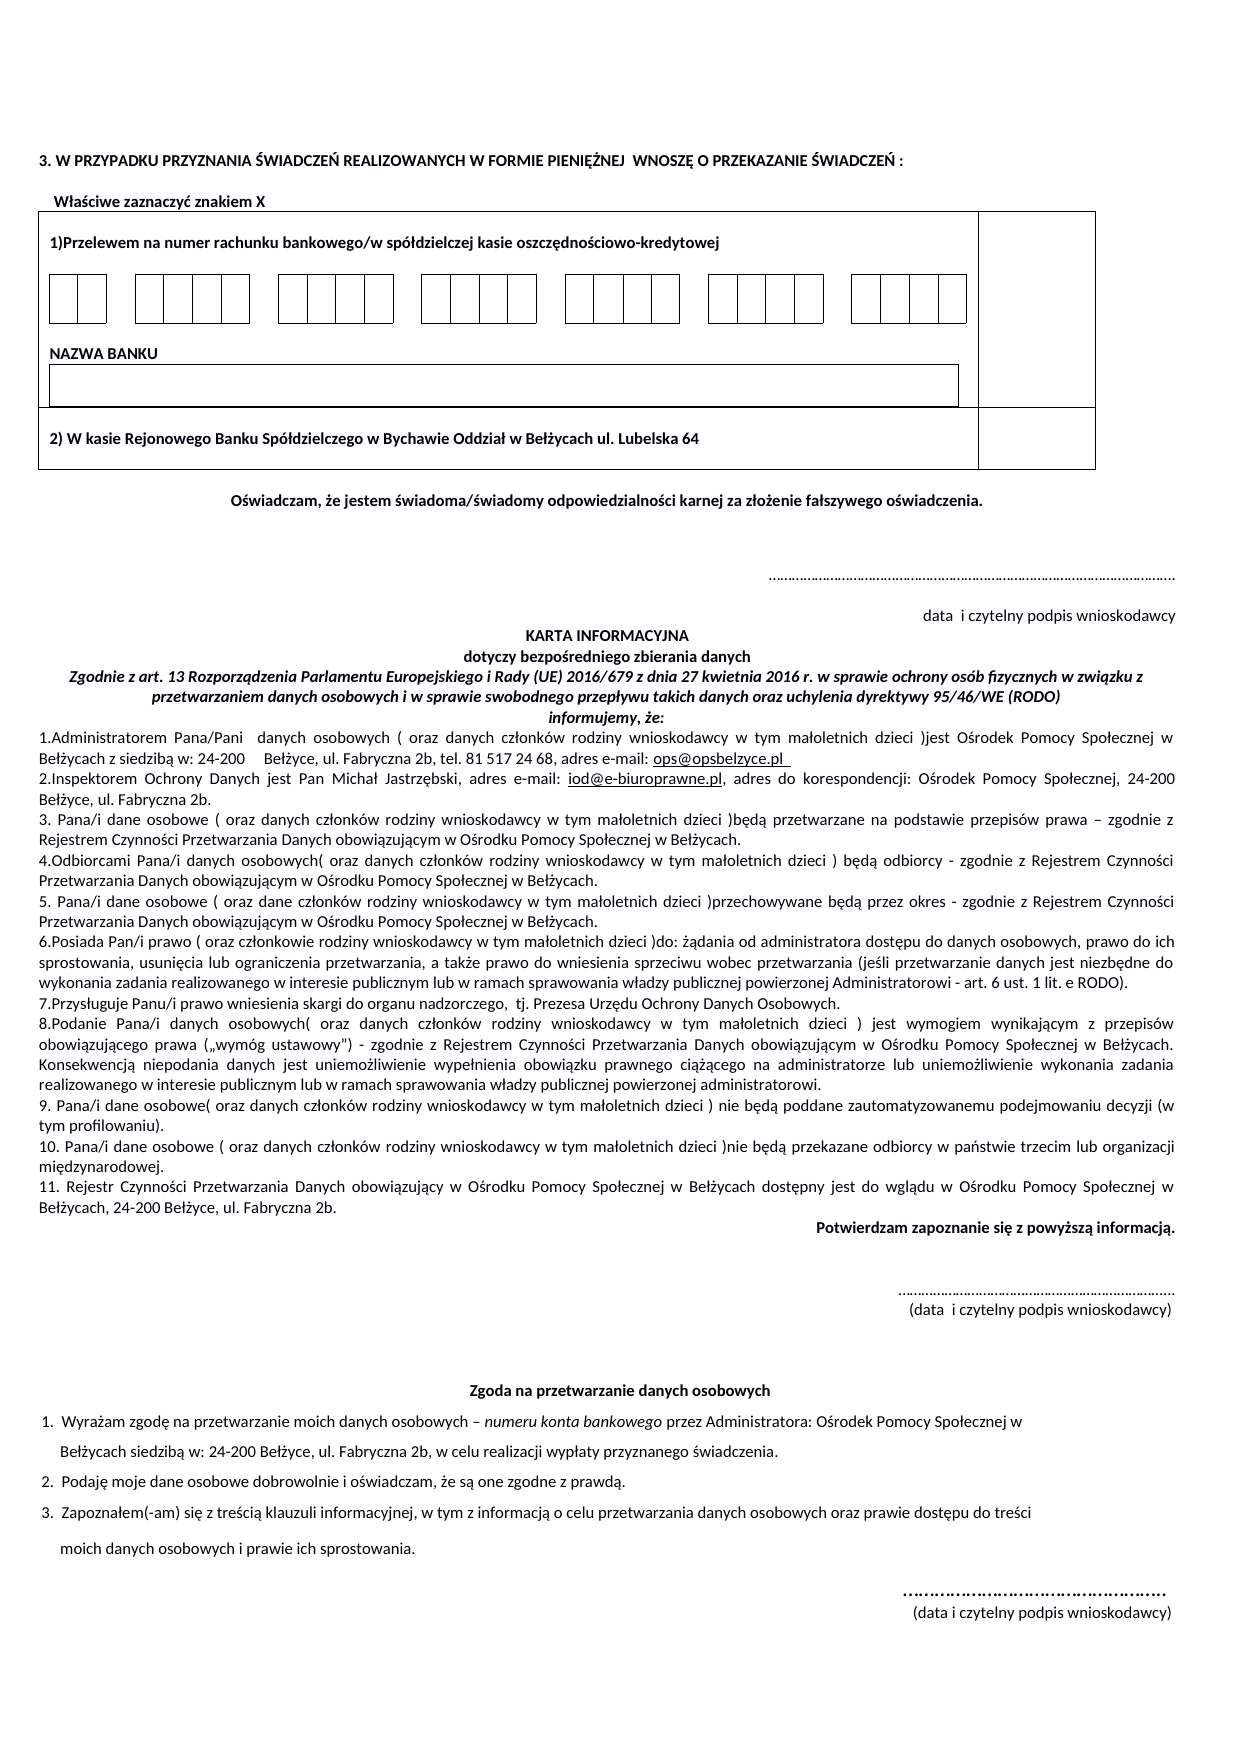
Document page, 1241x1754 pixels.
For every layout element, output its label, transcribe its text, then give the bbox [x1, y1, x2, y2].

text 2. Podaję moje dane osobowe dobrowolnie i oświadczam, że są one zgodne z prawdą. [3, 1472, 1128, 1492]
table_header [193, 275, 221, 322]
text Oświadczam, że jestem świadoma/świadomy odpowiedzialności karnej za złożenie fałszywego oświadczenia. [39, 490, 1176, 510]
text 7.Przysługuje Panu/i prawo wniesienia skargi do organu nadzorczego, tj. Prezesa Urzędu Ochrony Danych Osobowych. [39, 993, 1176, 1013]
text 3. Pana/i dane osobowe ( oraz danych członków rodziny wnioskodawcy w tym małoletnich dzieci )będą przetwarzane na podstawie przepisów prawa – zgodnie z Rejestrem Czynności Przetwarzania Danych obowiązującym w Ośrodku Pomocy Społecznej w Bełżycach. [39, 809, 1176, 850]
table_header [78, 275, 106, 322]
text data i czytelny podpis wnioskodawcy [39, 605, 1176, 625]
table_header [709, 275, 737, 322]
table_header [50, 275, 77, 322]
table_header [766, 275, 794, 322]
text ………………………………………….. [39, 1574, 1176, 1602]
text dotyczy bezpośredniego zbierania danych [39, 646, 1176, 666]
table_header [164, 275, 192, 322]
text 2.Inspektorem Ochrony Danych jest Pan Michał Jastrzębski, adres e-mail: iod@e-biuroprawne.pl, adres do korespondencji: Ośrodek Pomocy Społecznej, 24-200 Bełżyce, ul. Fabryczna 2b. [39, 768, 1176, 809]
table_header [537, 274, 565, 322]
table_header 1)Przelewem na numer rachunku bankowego/w spółdzielczej kasie oszczędnościowo-kredytowej NAZWA BANKU [39, 212, 978, 407]
text 11. Rejestr Czynności Przetwarzania Danych obowiązujący w Ośrodku Pomocy Społecznej w Bełżycach dostępny jest do wglądu w Ośrodku Pomocy Społecznej w Bełżycach, 24-200 Bełżyce, ul. Fabryczna 2b. [39, 1177, 1176, 1217]
table_header [250, 274, 278, 322]
table_header [480, 275, 507, 322]
table_header [365, 275, 393, 322]
table_header [136, 275, 163, 322]
table_header [680, 274, 708, 322]
text 4.Odbiorcami Pana/i danych osobowych( oraz danych członków rodziny wnioskodawcy w tym małoletnich dzieci ) będą odbiorcy - zgodnie z Rejestrem Czynności Przetwarzania Danych obowiązującym w Ośrodku Pomocy Społecznej w Bełżycach. [39, 850, 1176, 891]
text Bełżycach siedzibą w: 24-200 Bełżyce, ul. Fabryczna 2b, w celu realizacji wypłaty przyznanego świadczenia. [3, 1441, 1128, 1462]
text 1.Administratorem Pana/Pani danych osobowych ( oraz danych członków rodziny wnioskodawcy w tym małoletnich dzieci )jest Ośrodek Pomocy Społecznej w Bełżycach z siedzibą w: 24-200 Bełżyce, ul. Fabryczna 2b, tel. 81 517 24 68, adres e-mail: ops@opsbelzyce.pl [39, 727, 1176, 768]
table_header [451, 275, 479, 322]
text Właściwe zaznaczyć znakiem X [39, 191, 1176, 211]
table_header [852, 275, 880, 322]
text Potwierdzam zapoznanie się z powyższą informacją. [39, 1217, 1176, 1238]
text moich danych osobowych i prawie ich sprostowania. [3, 1532, 1128, 1561]
table_cell 2) W kasie Rejonowego Banku Spółdzielczego w Bychawie Oddział w Bełżycach ul. Lubelska 64 [39, 408, 978, 469]
table_header [50, 365, 958, 406]
text (data i czytelny podpis wnioskodawcy) [39, 1603, 1176, 1623]
text ……………………………………………………………... [39, 1279, 1176, 1299]
table_header [652, 275, 679, 322]
text 3. W PRZYPADKU PRZYZNANIA ŚWIADCZEŃ REALIZOWANYCH W FORMIE PIENIĘŻNEJ WNOSZĘ O PRZEKAZANIE ŚWIADCZEŃ : [39, 150, 1176, 170]
text 3. Zapoznałem(-am) się z treścią klauzuli informacyjnej, w tym z informacją o celu przetwarzania danych osobowych oraz prawie dostępu do treści [3, 1502, 1128, 1522]
table_header [508, 275, 536, 322]
table_header [394, 274, 421, 322]
table_header [594, 275, 623, 322]
table_header [624, 275, 651, 322]
text informujemy, że: [39, 707, 1176, 727]
table_cell [979, 408, 1095, 469]
table_header [795, 275, 823, 322]
text 6.Posiada Pan/i prawo ( oraz członkowie rodziny wnioskodawcy w tym małoletnich dzieci )do: żądania od administratora dostępu do danych osobowych, prawo do ich sprostowania, usunięcia lub ograniczenia przetwarzania, a także prawo do wniesienia sprzeciwu wobec przetwarzania (jeśli przetwarzanie danych jest niezbędne do wykonania zadania realizowanego w interesie publicznym lub w ramach sprawowania władzy publicznej powierzonej Administratorowi - art. 6 ust. 1 lit. e RODO). [39, 932, 1176, 993]
text ……………………………………………………………………………………………. [39, 564, 1176, 584]
table_header [881, 275, 909, 322]
table_header [566, 275, 593, 322]
table_header [939, 275, 966, 322]
table_header [222, 275, 249, 322]
text (data i czytelny podpis wnioskodawcy) [39, 1299, 1176, 1319]
table_header [107, 274, 135, 322]
text 1. Wyrażam zgodę na przetwarzanie moich danych osobowych – numeru konta bankowego przez Administratora: Ośrodek Pomocy Społecznej w [3, 1411, 1128, 1431]
table_header [308, 275, 335, 322]
table_header [979, 212, 1095, 407]
table_header [910, 275, 938, 322]
table_header [279, 275, 307, 322]
text Zgodnie z art. 13 Rozporządzenia Parlamentu Europejskiego i Rady (UE) 2016/679 z dnia 27 kwietnia 2016 r. w sprawie ochrony osób fizycznych w związku z przetwarzaniem danych osobowych i w sprawie swobodnego przepływu takich danych oraz uchylenia dyrektywy 95/46/WE (RODO) [39, 666, 1176, 707]
text 5. Pana/i dane osobowe ( oraz dane członków rodziny wnioskodawcy w tym małoletnich dzieci )przechowywane będą przez okres - zgodnie z Rejestrem Czynności Przetwarzania Danych obowiązującym w Ośrodku Pomocy Społecznej w Bełżycach. [39, 891, 1176, 932]
text KARTA INFORMACYJNA [39, 625, 1176, 646]
text 10. Pana/i dane osobowe ( oraz danych członków rodziny wnioskodawcy w tym małoletnich dzieci )nie będą przekazane odbiorcy w państwie trzecim lub organizacji międzynarodowej. [39, 1136, 1176, 1177]
table_header [422, 275, 450, 322]
table_header [336, 275, 364, 322]
table_header [824, 274, 851, 322]
text 8.Podanie Pana/i danych osobowych( oraz danych członków rodziny wnioskodawcy w tym małoletnich dzieci ) jest wymogiem wynikającym z przepisów obowiązującego prawa („wymóg ustawowy”) - zgodnie z Rejestrem Czynności Przetwarzania Danych obowiązującym w Ośrodku Pomocy Społecznej w Bełżycach. Konsekwencją niepodania danych jest uniemożliwienie wypełnienia obowiązku prawnego ciążącego na administratorze lub uniemożliwienie wykonania zadania realizowanego w interesie publicznym lub w ramach sprawowania władzy publicznej powierzonej administratorowi. [39, 1013, 1176, 1095]
text 9. Pana/i dane osobowe( oraz danych członków rodziny wnioskodawcy w tym małoletnich dzieci ) nie będą poddane zautomatyzowanemu podejmowaniu decyzji (w tym profilowaniu). [39, 1095, 1176, 1136]
table_header [738, 275, 765, 322]
subtitle Zgoda na przetwarzanie danych osobowych [112, 1380, 1128, 1401]
